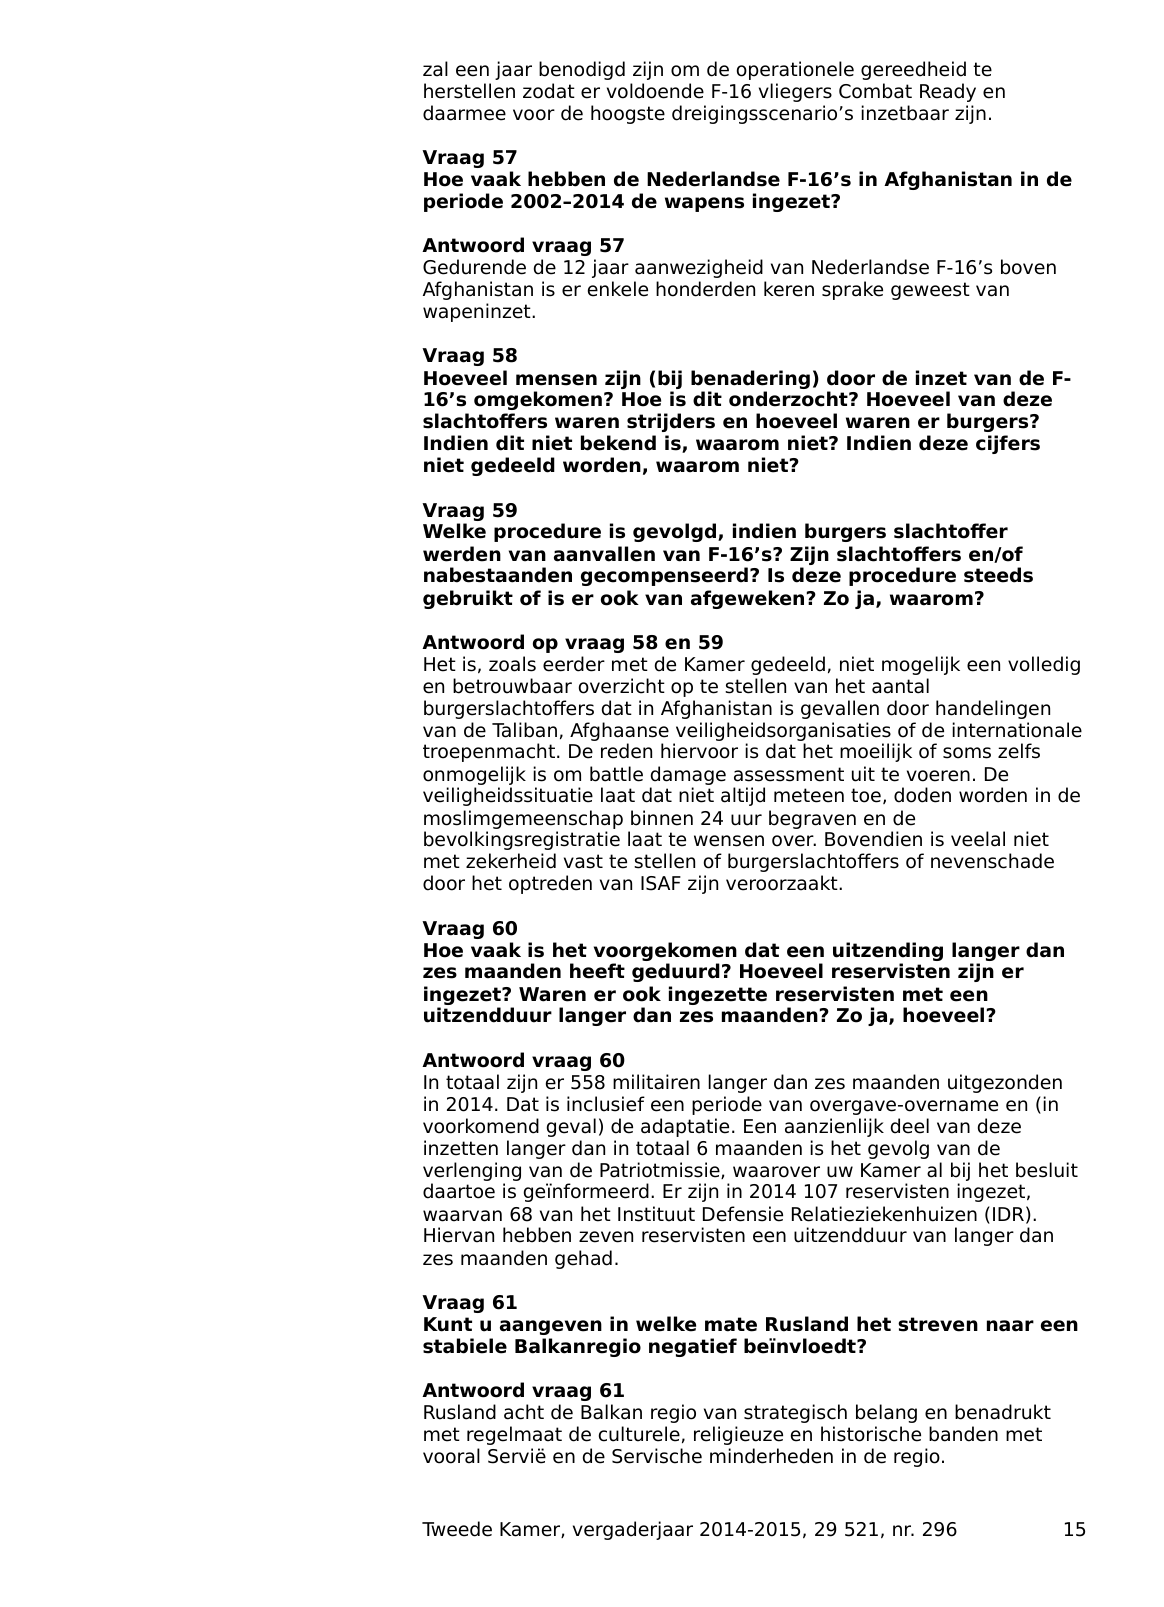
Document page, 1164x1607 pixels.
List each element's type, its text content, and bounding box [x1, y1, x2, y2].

text Hoeveel mensen zijn (bij benadering) door de inzet van de F-16’s omgekomen? Hoe is dit onderzocht? Hoeveel van deze slachtoffers waren strijders en hoeveel waren er burgers? Indien dit niet bekend is, waarom niet? Indien deze cijfers niet gedeeld worden, waarom niet? [422, 367, 1087, 477]
text Vraag 60 [422, 917, 1087, 939]
text Vraag 57 [422, 147, 1087, 169]
text Antwoord vraag 61 [422, 1380, 1087, 1402]
text Antwoord vraag 60 [422, 1049, 1087, 1072]
text Antwoord vraag 57 [422, 235, 1087, 257]
text Vraag 59 [422, 499, 1087, 521]
text Hoe vaak hebben de Nederlandse F-16’s in Afghanistan in de periode 2002–2014 de wapens ingezet? [422, 169, 1087, 213]
text Rusland acht de Balkan regio van strategisch belang en benadrukt met regelmaat de culturele, religieuze en historische banden met vooral Servië en de Servische minderheden in de regio. [422, 1402, 1087, 1468]
text Vraag 61 [422, 1292, 1087, 1313]
text Gedurende de 12 jaar aanwezigheid van Nederlandse F-16’s boven Afghanistan is er enkele honderden keren sprake geweest van wapeninzet. [422, 257, 1087, 323]
text Welke procedure is gevolgd, indien burgers slachtoffer werden van aanvallen van F-16’s? Zijn slachtoffers en/of nabestaanden gecompenseerd? Is deze procedure steeds gebruikt of is er ook van afgeweken? Zo ja, waarom? [422, 521, 1087, 609]
text In totaal zijn er 558 militairen langer dan zes maanden uitgezonden in 2014. Dat is inclusief een periode van overgave-overname en (in voorkomend geval) de adaptatie. Een aanzienlijk deel van deze inzetten langer dan in totaal 6 maanden is het gevolg van de verlenging van de Patriotmissie, waarover uw Kamer al bij het besluit daartoe is geïnformeerd. Er zijn in 2014 107 reservisten ingezet, waarvan 68 van het Instituut Defensie Relatieziekenhuizen (IDR). Hiervan hebben zeven reservisten een uitzendduur van langer dan zes maanden gehad. [422, 1072, 1087, 1269]
text Kunt u aangeven in welke mate Rusland het streven naar een stabiele Balkanregio negatief beïnvloedt? [422, 1313, 1087, 1357]
text Hoe vaak is het voorgekomen dat een uitzending langer dan zes maanden heeft geduurd? Hoeveel reservisten zijn er ingezet? Waren er ook ingezette reservisten met een uitzendduur langer dan zes maanden? Zo ja, hoeveel? [422, 939, 1087, 1027]
text Vraag 58 [422, 345, 1087, 367]
text Antwoord op vraag 58 en 59 [422, 632, 1087, 653]
text Het is, zoals eerder met de Kamer gedeeld, niet mogelijk een volledig en betrouwbaar overzicht op te stellen van het aantal burgerslachtoffers dat in Afghanistan is gevallen door handelingen van de Taliban, Afghaanse veiligheidsorganisaties of de internationale troepenmacht. De reden hiervoor is dat het moeilijk of soms zelfs onmogelijk is om battle damage assessment uit te voeren. De veiligheidssituatie laat dat niet altijd meteen toe, doden worden in de moslimgemeenschap binnen 24 uur begraven en de bevolkingsregistratie laat te wensen over. Bovendien is veelal niet met zekerheid vast te stellen of burgerslachtoffers of nevenschade door het optreden van ISAF zijn veroorzaakt. [422, 653, 1087, 895]
text zal een jaar benodigd zijn om de operationele gereedheid te herstellen zodat er voldoende F-16 vliegers Combat Ready en daarmee voor de hoogste dreigingsscenario’s inzetbaar zijn. [422, 59, 1087, 125]
